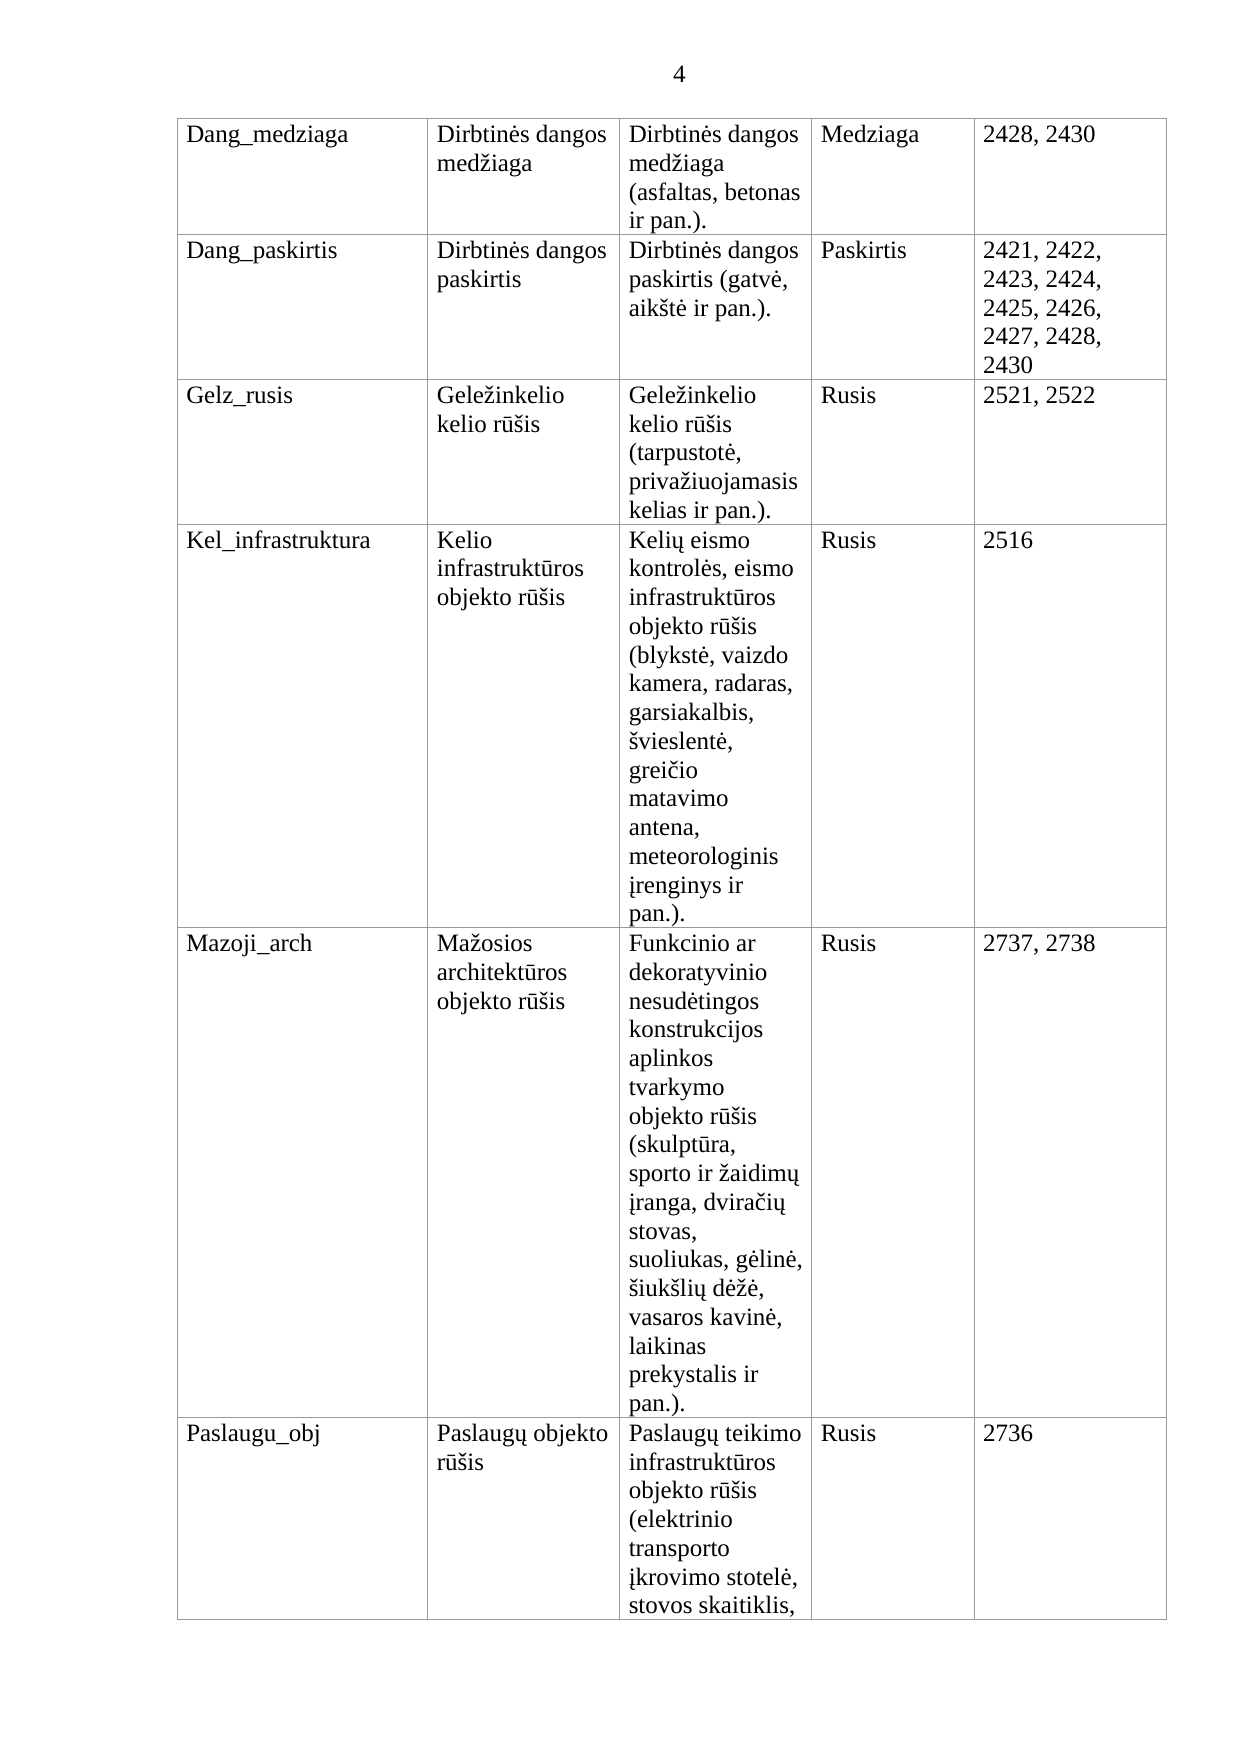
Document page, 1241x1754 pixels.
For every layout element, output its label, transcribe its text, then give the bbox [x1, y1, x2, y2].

table_cell Kelio infrastruktūros objekto rūšis [428, 525, 619, 927]
table_cell Kelių eismo kontrolės, eismo infrastruktūros objekto rūšis (blykstė, vaizdo kamera, radaras, garsiakalbis, švieslentė, greičio matavimo antena, meteorologinis įrenginys ir pan.). [620, 525, 811, 927]
table_cell Paslaugų objekto rūšis [428, 1418, 619, 1619]
table_cell Dirbtinės dangos paskirtis (gatvė, aikštė ir pan.). [620, 235, 811, 379]
table_cell Kel_infrastruktura [178, 525, 427, 927]
table_cell Geležinkelio kelio rūšis (tarpustotė, privažiuojamasis kelias ir pan.). [620, 380, 811, 524]
table_cell Rusis [812, 1418, 974, 1619]
table_cell Dang_paskirtis [178, 235, 427, 379]
table_cell 2737, 2738 [975, 928, 1166, 1417]
table_cell 2428, 2430 [975, 119, 1166, 234]
table_cell Rusis [812, 380, 974, 524]
table_cell Dirbtinės dangos medžiaga [428, 119, 619, 234]
table_cell Dirbtinės dangos medžiaga (asfaltas, betonas ir pan.). [620, 119, 811, 234]
table_cell Funkcinio ar dekoratyvinio nesudėtingos konstrukcijos aplinkos tvarkymo objekto rūšis (skulptūra, sporto ir žaidimų įranga, dviračių stovas, suoliukas, gėlinė, šiukšlių dėžė, vasaros kavinė, laikinas prekystalis ir pan.). [620, 928, 811, 1417]
table_cell Rusis [812, 525, 974, 927]
table_cell Gelz_rusis [178, 380, 427, 524]
table_cell Mažosios architektūros objekto rūšis [428, 928, 619, 1417]
table_cell Medziaga [812, 119, 974, 234]
table_cell Rusis [812, 928, 974, 1417]
table_cell Dirbtinės dangos paskirtis [428, 235, 619, 379]
table_cell 2516 [975, 525, 1166, 927]
table_cell Dang_medziaga [178, 119, 427, 234]
table_cell Paskirtis [812, 235, 974, 379]
table_cell 2736 [975, 1418, 1166, 1619]
table_cell Geležinkelio kelio rūšis [428, 380, 619, 524]
table_cell Paslaugu_obj [178, 1418, 427, 1619]
table_cell Paslaugų teikimo infrastruktūros objekto rūšis (elektrinio transporto įkrovimo stotelė, stovos skaitiklis, [620, 1418, 811, 1619]
table_cell 2421, 2422, 2423, 2424, 2425, 2426, 2427, 2428, 2430 [975, 235, 1166, 379]
table_cell Mazoji_arch [178, 928, 427, 1417]
table_cell 2521, 2522 [975, 380, 1166, 524]
